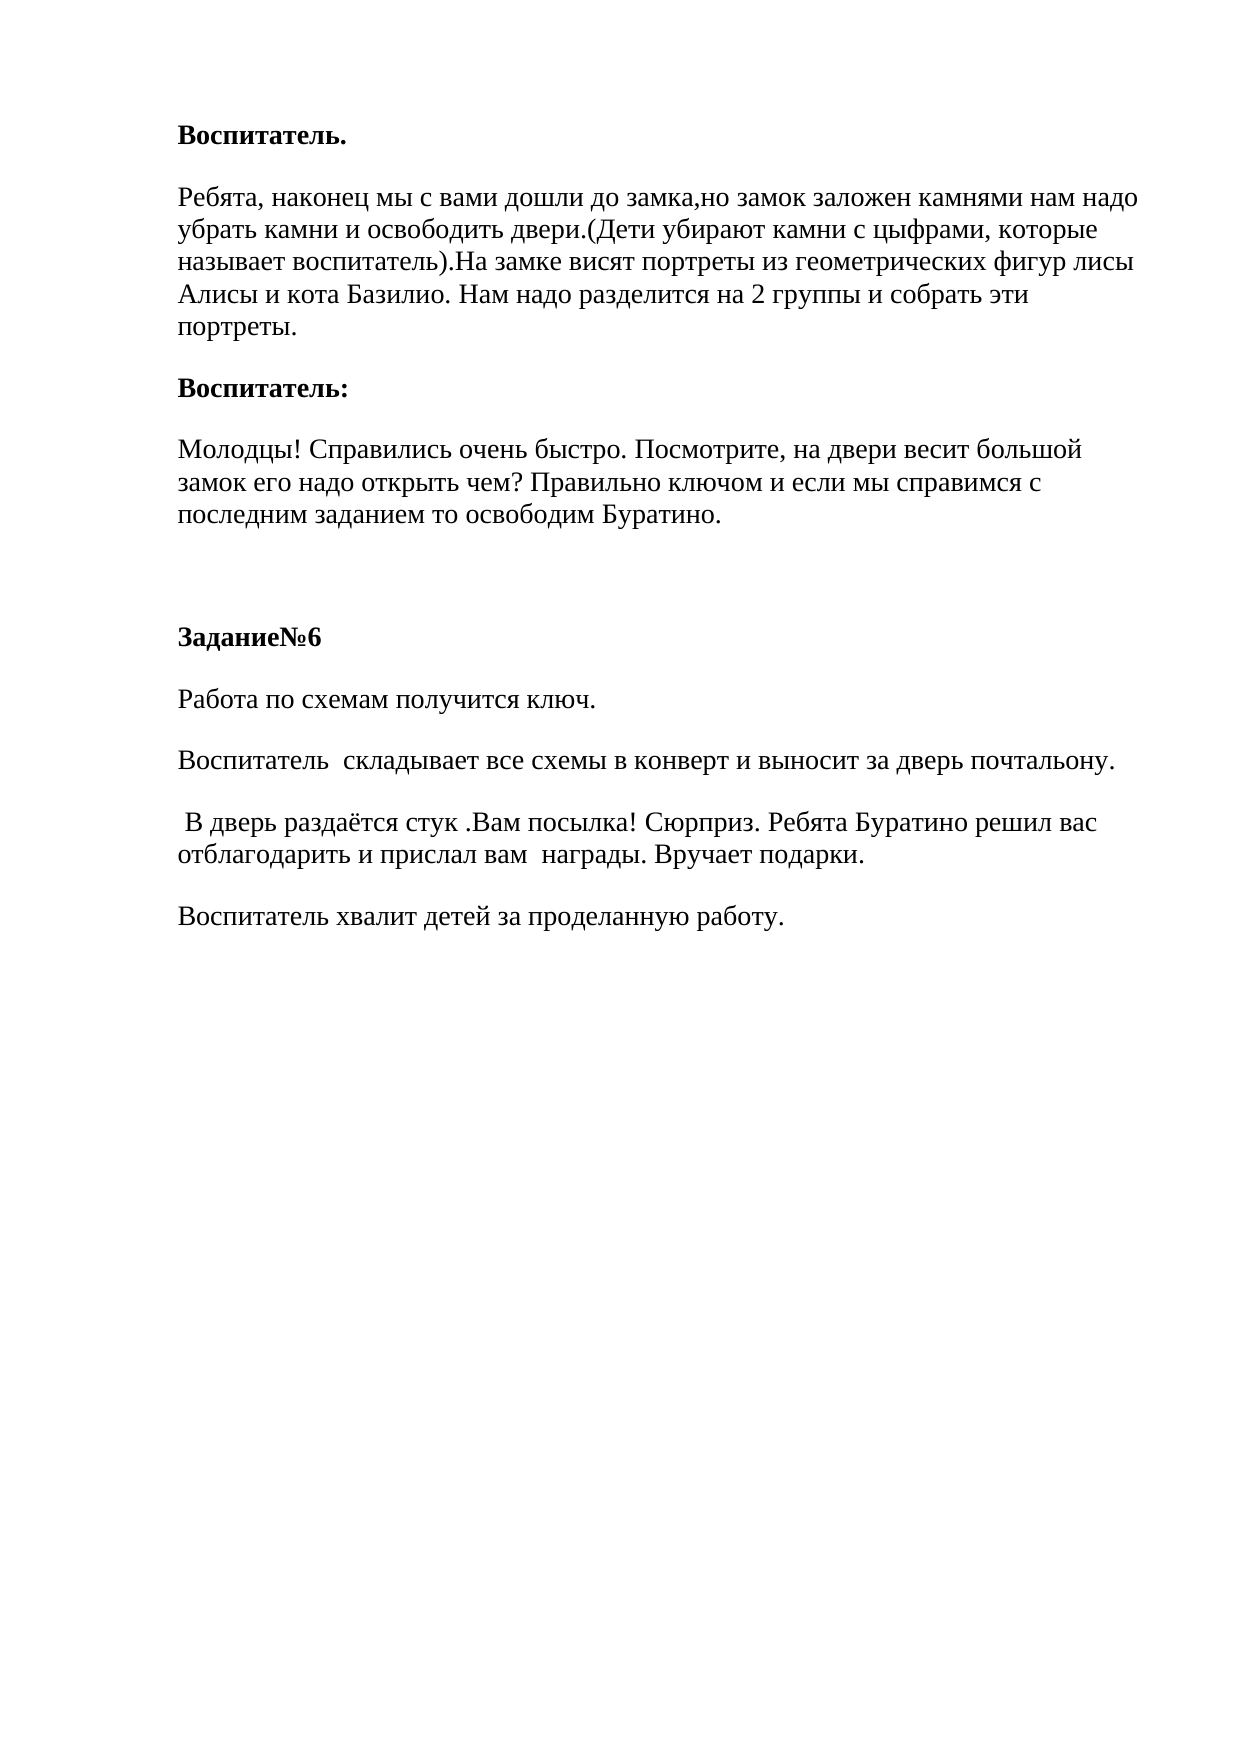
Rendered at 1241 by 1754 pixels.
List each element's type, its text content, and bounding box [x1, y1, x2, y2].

text Задание№6 [177, 620, 1152, 653]
text Воспитатель складывает все схемы в конверт и выносит за дверь почтальону. [177, 743, 1152, 776]
text В дверь раздаётся стук .Вам посылка! Сюрприз. Ребята Буратино решил вас отблагодарить и прислал вам награды. Вручает подарки. [177, 805, 1152, 870]
text Работа по схемам получится ключ. [177, 682, 1152, 714]
text Воспитатель. [177, 118, 1152, 151]
text Ребята, наконец мы с вами дошли до замка,но замок заложен камнями нам надо убрать камни и освободить двери.(Дети убирают камни с цыфрами, которые называет воспитатель).На замке висят портреты из геометрических фигур лисы Алисы и кота Базилио. Нам надо разделится на 2 группы и собрать эти портреты. [177, 180, 1152, 342]
text Воспитатель: [177, 371, 1152, 403]
text Молодцы! Справились очень быстро. Посмотрите, на двери весит большой замок его надо открыть чем? Правильно ключом и если мы справимся с последним заданием то освободим Буратино. [177, 432, 1152, 529]
text Воспитатель хвалит детей за проделанную работу. [177, 899, 1152, 931]
